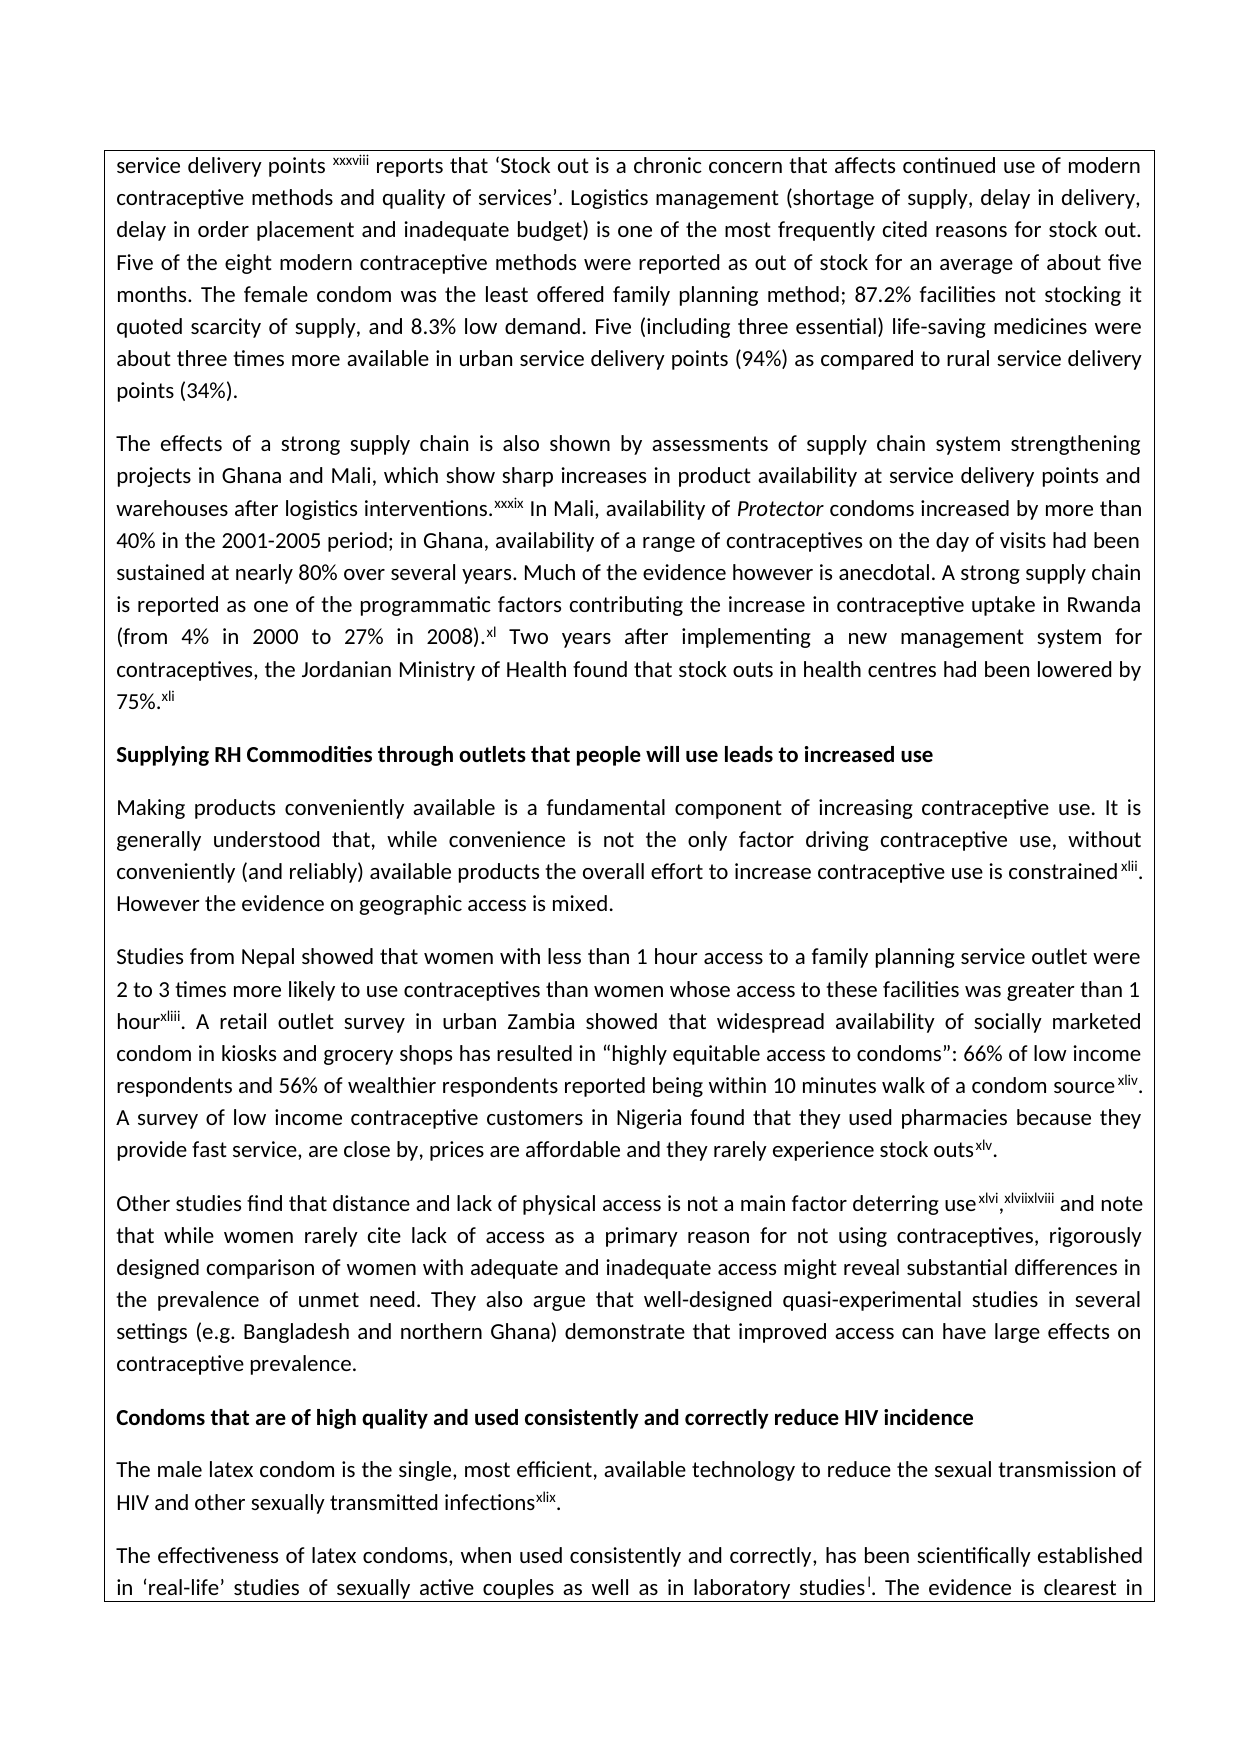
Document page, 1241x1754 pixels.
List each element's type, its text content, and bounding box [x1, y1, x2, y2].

table_header A. What are the feasible options that address the need set out in the Strategic case? A1 Generating feasible options Based on the analysis above, options for achieving the outcome could focus on one or more of the following: Increasing equitable access to and quality of reproductive health services Increasing the supply of reproductive health commodities Increasing the demand for reproductive health commodities Reducing gender inequalities and empowering women and girls Increasing access to and quality of health services is focus of DFID Ethiopia’s proposed broad support for Ethiopia’s HSDP. Focusing on empowerment of women and girls including their reproductive rights is the focus of work under design. Therefore feasible options for achieving the impact and outcome have been generated focusing on increasing the supply and demand for RH commodities based on the rationale and theory of change below. A significant barrier to reducing unmet need for family planning is ensuring supplies of reproductive health commodities are consistent and adequate to meet a growing demand. USAID have coined the phrase “No product, no programme” i.e. security of contraceptive supplies requires sound logistics management which entails delivering the right product in the right quantity in the right condition to the right place at the right time at the right cost. Whilst supplies are not the only barrier, the public sector suffers from regular stock outs and shortages of supplies, and whilst procurement and distribution systems are being strengthened, they are imperfect. The health sector is significantly under resourced, including funding available for procurement of commodities and equipment. Reproductive health commodities, including condoms for HIV prevention, are accessed through private sector outlets as well as public facilities so efforts are needed to increase the supply and demand for these commodities both inside as well as outside of public health services, and to make them more readily available to people. Condoms are currently largely accessed through the non-state sector, particularly by those most vulnerable to HIV and other sexually transmitted infections. One study showed that two-thirds of commercial sex workers access condoms through shops or kiosks in Ethiopia. As highlighted above, HSDP IV strategies to increase access to reproductive health services and commodities include social marketing, scaling up community and facility based family planning services, increased community involvement in health services and strengthening adolescent and youth friendly services. Table 2 shows the current interventions supporting supply of and demand for RH commodities. Table 2 Main interventions to support reproductive health commodity supplies Figure 3 Theory of Change (Assumptions are shown in the yellow ovals) Evidence to support assumptions Effective marketing and BCC leads to increased demand The basic components of behaviour change communications (BCC) in the area of reproductive health are to increase knowledge about a product and to encourage behaviours associated with initiating trial and continued use. Many family planning campaigns are based on such approaches. Most awareness raising interventions draw from a variety of social change theories. Recognising that individual and family decisions are usually influenced by social norms, and that interventions to generate family planning demand may often need to influence social and gender norms, the term ‘Social and Behavioural Change Communication’ (S/BCC) is now frequently used. S/BCC interventions, and especially mass media using entertainment and education strategies, are important for stimulating discussion about and use of contraception among couples where unmet need is high. A recent meta-analysis looking at increased knowledge, condom use and reduction of sexual partners as outcomes shows little evidence of mass media behaviour change communication in reducing number of partners, but stronger evidence for impact on increased knowledge and condom use. The review also shows increasingly strong effects over time, with the largest effects from mass-media combined with inter-personal communication, and greater effect on sex workers, especially in low income countries . A systematic review of the effectiveness of 24 mass communication programmes to change HIV and AIDS-related behaviours found that the most frequently reported outcome (17 studies) was condom use, and the recent South African National HIV Communication Survey also found that exposure to HIV communication programmes was related to increased condom use. Overall the survey was found to demonstrate “a causal connection between the communication programmes and people’s behaviour, and also that the more programmes people are exposed to, the more they are positively influenced” . Areas that have been identified for the improvement of BCC programmes include: better funded and longer-term campaigns, and improved programming and evaluation tools. Additionally, BCC programmes should not be stand-alone interventions but seen as an essential component of prevention packages, and ensure the right communication targeted to the right audiences. Affordable commodities leads to increased use Evidence from studies on the effects of contraceptive prices on use is mixed. Women’s ability and willingness to pay fees for family planning depends on many factors, including economic conditions, how high fees are set, whether clients see an associated improvement in the quality of services, and even the type of contraceptive for which the fee is charged. A number of studies argue that charging fees is an economic barrier to services for poor people, especially for women who have less control over household resources than men. Definitive evidence on the price elasticity of contraceptive demand is scarce because of the impracticability of experimental research, but the consistent impression from published studies is that demand is surprisingly inelastic. A doubling in contraceptive prices results in declines in overall use of 0-15%. An older review of 13 studies in Asia also found that prices were generally inelastic where increases were modest (increases of up to $0.20). It also found that there was no difference in demand between low or moderately priced contraceptives and free contraceptives; suggesting that clients value commodities where they pay (even a small fee), which explains why fee increases of US $0.10-0.20 cents may not lead to lower use. However, income was a factor in determining the elasticity of demand, implying that poor people are more likely to be affected by user fees than those with middle-level incomes or the wealthy. Some economists have suggested that prices of about 1% of income appear not to affect demand. This suggests that product affordability is highly variable across countries, and therefore pricing strategy and the associated choice of model should be sensitive to income levels, particularly among target groups. Reviews have concluded that "little difference in demand exists between free and moderately priced services" in respect to ‘affordable’ pricing. However, reductions in price always seemed to stimulate demand, and prices high enough for full cost recovery would probably "pose a deterrent to low- and moderate-income couples." Price is of course not the only barrier to contraceptive use; others include lack of knowledge, social opposition and concerns about health effects. In a review of all 56 countries with the relevant Demographic and Health Survey (DHS) data, fewer than 3% of married women not practicing contraception report that contraceptive prices are the reason for non-use, and that in the 19 countries with relevant DHS data, fewer than 3% of married women who have discontinued contraceptive use cite price as the reason. Effective and reliable distribution systems are need to increase supply Higher contraceptive use is associated with higher contraceptive availability. An analysis of family planning logistics systems from 12 countries indicates that countries with relatively high performing systems are associated with higher contraceptive method mix availability (see figure), and lower duration of stockouts for condoms, pills, and injectables in the previous six months. Figure 4 Correlation between availability of contraceptive method mix and logistics system performance Failure to get the necessary drugs and commodities to customers at the point of care undermines the success of any public health programme. Often this is the result of weak drug management systems, poorly resourced supply chains, bad stock management practices, and inadequate planning. A study on the human impact of shortage/stock-out/irregular supply of three family planning commodities in Bangladesh over one year calculated that these were responsible for 47,000 additional childbirths due to unexpected pregnancy. Of the users who experienced irregular supply, about 63% suffered a range of consequences – physical, psychological, social, and economic. The study points to lengthy procurement processes, lack of proper forecasting mechanisms, and staff shortages. Ethiopia faces similar challenges. The national survey on availability of reproductive health commodities in service delivery points reports that ‘Stock out is a chronic concern that affects continued use of modern contraceptive methods and quality of services’. Logistics management (shortage of supply, delay in delivery, delay in order placement and inadequate budget) is one of the most frequently cited reasons for stock out. Five of the eight modern contraceptive methods were reported as out of stock for an average of about five months. The female condom was the least offered family planning method; 87.2% facilities not stocking it quoted scarcity of supply, and 8.3% low demand. Five (including three essential) life-saving medicines were about three times more available in urban service delivery points (94%) as compared to rural service delivery points (34%). The effects of a strong supply chain is also shown by assessments of supply chain system strengthening projects in Ghana and Mali, which show sharp increases in product availability at service delivery points and warehouses after logistics interventions. In Mali, availability of Protector condoms increased by more than 40% in the 2001-2005 period; in Ghana, availability of a range of contraceptives on the day of visits had been sustained at nearly 80% over several years. Much of the evidence however is anecdotal. A strong supply chain is reported as one of the programmatic factors contributing the increase in contraceptive uptake in Rwanda (from 4% in 2000 to 27% in 2008). Two years after implementing a new management system for contraceptives, the Jordanian Ministry of Health found that stock outs in health centres had been lowered by 75%. Supplying RH Commodities through outlets that people will use leads to increased use Making products conveniently available is a fundamental component of increasing contraceptive use. It is generally understood that, while convenience is not the only factor driving contraceptive use, without conveniently (and reliably) available products the overall effort to increase contraceptive use is constrained. However the evidence on geographic access is mixed. Studies from Nepal showed that women with less than 1 hour access to a family planning service outlet were 2 to 3 times more likely to use contraceptives than women whose access to these facilities was greater than 1 hour. A retail outlet survey in urban Zambia showed that widespread availability of socially marketed condom in kiosks and grocery shops has resulted in “highly equitable access to condoms”: 66% of low income respondents and 56% of wealthier respondents reported being within 10 minutes walk of a condom source. A survey of low income contraceptive customers in Nigeria found that they used pharmacies because they provide fast service, are close by, prices are affordable and they rarely experience stock outs. Other studies find that distance and lack of physical access is not a main factor deterring use, and note that while women rarely cite lack of access as a primary reason for not using contraceptives, rigorously designed comparison of women with adequate and inadequate access might reveal substantial differences in the prevalence of unmet need. They also argue that well-designed quasi-experimental studies in several settings (e.g. Bangladesh and northern Ghana) demonstrate that improved access can have large effects on contraceptive prevalence. Condoms that are of high quality and used consistently and correctly reduce HIV incidence The male latex condom is the single, most efficient, available technology to reduce the sexual transmission of HIV and other sexually transmitted infections. The effectiveness of latex condoms, when used consistently and correctly, has been scientifically established in ‘real-life’ studies of sexually active couples as well as in laboratory studies. The evidence is clearest in studies of discordant couples. In a study of discordant couples in Europe, among 123 couples who reported consistently using condoms, none of the uninfected partners became infected. In contrast, among the 122 couples who used condoms inconsistently, 12 of the uninfected partners became infected. A review of 14 studies involving discordant couples concluded that consistent use of condoms led to an 80% reduction in HIV incidence. Consistency in use is key. Findings from Rakai, Uganda, showed that among 350 women who reported consistent male condom use, none became HIV-positive, but annual HIV incidence was 4.6% among women who reported inconsistent condom use. Many studies have shown that inconsistent condom users are at higher risk of HIV transmission than those who never use condoms, although this may be because their behaviour is riskier in other ways. Contraceptives that are of high quality and used consistently and correctly reduce unwanted pregnancies Among American couples who use the male condom ‘perfectly’ (both consistently and correctly), the percentage of women who experience an accidental pregnancy during the first year, if they do not stop use for any other reason, is 2%. The percentage rises to 15% with non perfect use. For the combined pill and minipill, the percentage of pregnancy at perfect use is 0.8%, compared with 8% with non perfect use. The effectiveness of the contraceptive method in preventing unplanned pregnancy is dependent for some methods not only on the protection afforded by the method itself, but also on how consistently and correctly it is used. Both consistent and correct use can vary greatly with such characteristics as age, income, users’ desire to prevent or delay pregnancy, and culture. Reducing unwanted pregnancies reduces maternal mortality Reducing the number of births reduces the number of times a woman is exposed to the risk of mortality. Although it is difficult to attribute change in the maternal mortality ratio to a particular cause, evidence exists to support the link between meeting the unmet need for family planning and reducing maternal mortality. The evidence regarding the effect of shorter birth intervals on maternal health is more limited although it is likely that there is an effect of maternal nutritional depletion, for example increased anaemia, which increases the fatality rate from postpartum haemorrhage. Contraceptive use can also impact on women’s risk of maternal mortality at either end of the reproductive age span. Adolescence, older reproductive age, and parity greater than 4 births elevate the risk of maternal mortality. Providing contraceptive services to these groups can reduce the maternal mortality ratio by up to 58%. According to recent analysis of DHS data from 68 countries, it is estimated that the drop in observed total fertility rates from 1990 to 2005, due primarily to increased contraceptive use, resulted in 1.2 million fewer maternal deaths – 15% fewer than would have occurred with no fertility decline. Overall, it has been estimated that one third of the total maternal deaths can be attributed to non-use or lack of availability of contraception – or 150,000 deaths per year. Additionally it ahs been estimated that in 2000, about 90% of global abortion-related and 20% of obstetric-related mortality and morbidity could have been averted by use of effective contraception by women wishing to postpone or cease further childbearing. Just meeting unmet need for contraception could reduce current unintended pregnancies by 71%, the equivalent of a reduction from 75 million pregnancies in 2008 to 22 million (preventing 53 million unintended pregnancies per year)lvi. If family planning is focused on women in the highest risk categories for pregnancy and birth (e.g. older or younger women, women who have had a birth or abortion in the past two years, women of short stature, or high parity women) then both the maternal mortality ratio and the lifetime risk of death can be reduced, although to a lesser extent. The figure below shows the strong association between contraceptive prevalence rates and maternal mortality ratio. Figure 4 Relationship between contraceptive prevalence rate and maternal mortality ratio A2 Feasible Options identified Over the last three years the bulk of DFID support to the health sector has been provided to the Ethiopian Federal Ministry of Health, and this has been complemented by support through an international NGO for social marketing of reproductive health commodities. Given the plans to scale up DFID support for results in the health sector in Ethiopia it is now appropriate to consider all feasible options for increasing the supply of and demand for reproductive health commodities in the next four years. Three options are considered here: Support for reproductive health commodities through the public sector Support for social marketing of reproductive health commodities Do nothing/leave it to the private sector Option 1: Support for RH commodities through the public sector DFID is planning to scale up its support for public sector delivery of health services through two main instruments – the Federal Ministry of Health’s MDG Performance fund and the Protection of Basic Services Programme, which provides support for decentralised service delivery including health. PBS is a multi-sector Poverty Reduction Budget Support (PRBS) programme consisting of five components: The main component of the programme provides direct financing to regional and Woreda (district) governments to provide basic services (education, health, agriculture, water and sanitation, and rural roads). The funds are channelled through the block grant that transfers funds from federal to regional governments. This instrument does not allow earmarking of funds for a particular sector or subsector. The MDG PF was established by the Federal Ministry of Health (FMOH) in 2008 to accelerate Ethiopia’s progress towards the health related MDG targets. It is a mechanism for the Government of Ethiopia (GoE) and development partners to pool unearmarked funds in support of key elements of Ethiopia’s HSDP. The FMOH has been clear that they want any ‘earmarked’ funding, such as that for reproductive health, to be channelled through a third party agency and not through GoE channels. Therefore, support through the public sector would either need to be provided as unearmarked support for HSDP with a proportion of the funding used for reproductive health, or through a third part agency such as a UN agency that could procure on the FMOH’s behalf. Commodities would then be distributed through the health system to health facilities including health centres and health posts. Option 2: Social marketing of RH commodities Social marketing is a key strategy under HSDP to increase use of family planning and access to condoms. This option would channel funding through a social marketing organisation to procure and distribute commodities coupled with marketing and communication activities to increase their uptake. DFID would contract a social marketing organisation to procure and distribute reproductive health commodities through predominantly private sector channels. DFID has been supporting social marketing of reproductive health commodities for the last six years in Ethiopia, and for the initial year support would continue to be channelled through the international NGO DKT. Following the first year a ‘mini competition’ would be undertaken under DFID’s central Reproductive Health Framework Agreement to award a contract for the outer three years. DKT works as both a social marketing organisation as well as a back up supplier for the public sector and NGOs. Social marketing efforts include procurement and distribution of a wide range of commodities including condoms, hormonal contraceptives, drugs and kits for abortion, and misoprostol to prevent post partum haemorrhage. The distribution of products is accompanied by a wide-ranging combination of advertising, promotional and BCC activities including with groups at high risk of HIV infection. Option 3: Do nothing/leave it to the private sector This option would not earmark and channel funding in support of reproductive health commodities, rather the proposition is that without social marketing the private sector can be allowed to develop and supply commodities for profit. This option would involve no intervention by DFID, rather we would undertake to monitor the availability of RH commodities through the private and public sectors. [105, 151, 1154, 1601]
